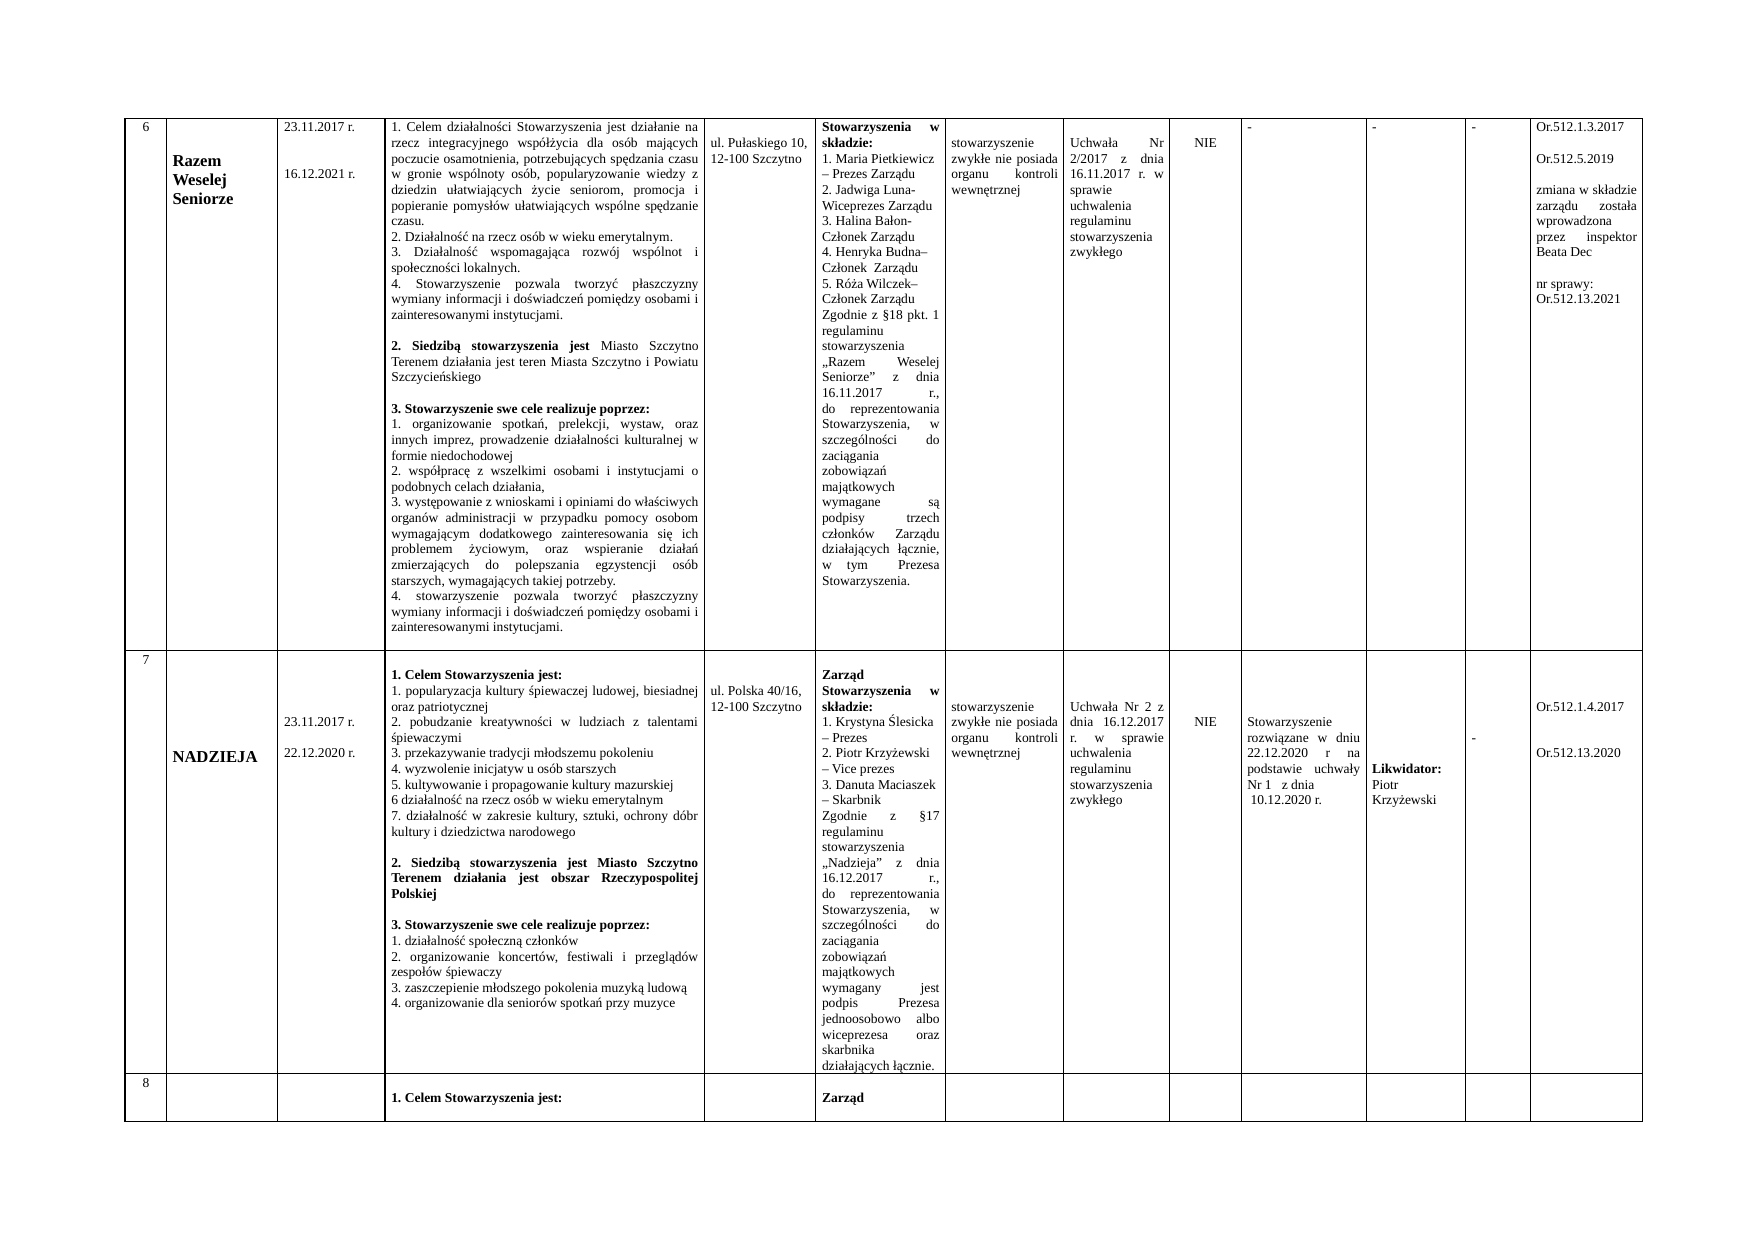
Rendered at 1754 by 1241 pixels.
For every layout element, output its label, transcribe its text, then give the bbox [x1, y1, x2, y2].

table_cell Uchwała Nr 2/2017 z dnia 16.11.2017 r. w sprawie uchwalenia regulaminu stowarzyszenia zwykłego [1064, 119, 1169, 650]
table_cell ul. Polska 40/16, 12-100 Szczytno [705, 651, 815, 1073]
table_cell [1170, 1074, 1241, 1121]
table_cell NADZIEJA [167, 651, 277, 1073]
table_cell - [1466, 119, 1530, 650]
table_cell Or.512.1.4.2017 Or.512.13.2020 [1531, 651, 1642, 1073]
table_cell Zarząd Stowarzyszenia w składzie: 1. Krystyna Ślesicka – Prezes 2. Piotr Krzyżewski – Vice prezes 3. Danuta Maciaszek – Skarbnik Zgodnie z §17 regulaminu stowarzyszenia „Nadzieja” z dnia 16.12.2017 r., do reprezentowania Stowarzyszenia, w szczególności do zaciągania zobowiązań majątkowych wymagany jest podpis Prezesa jednoosobowo albo wiceprezesa oraz skarbnika działających łącznie. [816, 651, 945, 1073]
table_cell - [1466, 1074, 1530, 1121]
table_cell 1. Celem Stowarzyszenia jest: 1. popularyzacja kultury śpiewaczej ludowej, biesiadnej oraz patriotycznej 2. pobudzanie kreatywności w ludziach z talentami śpiewaczymi 3. przekazywanie tradycji młodszemu pokoleniu 4. wyzwolenie inicjatyw u osób starszych 5. kultywowanie i propagowanie kultury mazurskiej 6 działalność na rzecz osób w wieku emerytalnym 7. działalność w zakresie kultury, sztuki, ochrony dóbr kultury i dziedzictwa narodowego 2. Siedzibą stowarzyszenia jest Miasto Szczytno Terenem działania jest obszar Rzeczypospolitej Polskiej 3. Stowarzyszenie swe cele realizuje poprzez: 1. działalność społeczną członków 2. organizowanie koncertów, festiwali i przeglądów zespołów śpiewaczy 3. zaszczepienie młodszego pokolenia muzyką ludową 4. organizowanie dla seniorów spotkań przy muzyce [386, 651, 704, 1073]
table_cell - [1367, 119, 1465, 650]
table_cell [1531, 1074, 1642, 1121]
table_cell - [1367, 1074, 1465, 1121]
table_cell - [1466, 651, 1530, 1073]
table_cell [946, 1074, 1063, 1121]
table_cell [167, 1074, 277, 1121]
table_cell Razem Weselej Seniorze [167, 119, 277, 650]
table_cell NIE [1170, 651, 1241, 1073]
table_cell Zarząd [816, 1074, 945, 1121]
table_cell 23.11.2017 r. 16.12.2021 r. [278, 119, 384, 650]
table_cell 1. Celem działalności Stowarzyszenia jest działanie na rzecz integracyjnego współżycia dla osób mających poczucie osamotnienia, potrzebujących spędzania czasu w gronie wspólnoty osób, popularyzowanie wiedzy z dziedzin ułatwiających życie seniorom, promocja i popieranie pomysłów ułatwiających wspólne spędzanie czasu. 2. Działalność na rzecz osób w wieku emerytalnym. 3. Działalność wspomagająca rozwój wspólnot i społeczności lokalnych. 4. Stowarzyszenie pozwala tworzyć płaszczyzny wymiany informacji i doświadczeń pomiędzy osobami i zainteresowanymi instytucjami. 2. Siedzibą stowarzyszenia jest Miasto Szczytno Terenem działania jest teren Miasta Szczytno i Powiatu Szczycieńskiego 3. Stowarzyszenie swe cele realizuje poprzez: 1. organizowanie spotkań, prelekcji, wystaw, oraz innych imprez, prowadzenie działalności kulturalnej w formie niedochodowej 2. współpracę z wszelkimi osobami i instytucjami o podobnych celach działania, 3. występowanie z wnioskami i opiniami do właściwych organów administracji w przypadku pomocy osobom wymagającym dodatkowego zainteresowania się ich problemem życiowym, oraz wspieranie działań zmierzających do polepszania egzystencji osób starszych, wymagających takiej potrzeby. 4. stowarzyszenie pozwala tworzyć płaszczyzny wymiany informacji i doświadczeń pomiędzy osobami i zainteresowanymi instytucjami. [386, 119, 704, 650]
table_cell stowarzyszenie zwykłe nie posiada organu kontroli wewnętrznej [946, 119, 1063, 650]
table_cell 23.11.2017 r. 22.12.2020 r. [278, 651, 384, 1073]
table_cell 6 [126, 119, 166, 650]
table_cell 8 [126, 1074, 166, 1121]
table_cell NIE [1170, 119, 1241, 650]
table_cell Likwidator: Piotr Krzyżewski [1367, 651, 1465, 1073]
table_cell Stowarzyszenia w składzie: 1. Maria Pietkiewicz – Prezes Zarządu 2. Jadwiga Luna-Wiceprezes Zarządu 3. Halina Bałon- Członek Zarządu 4. Henryka Budna– Członek Zarządu 5. Róża Wilczek– Członek Zarządu Zgodnie z §18 pkt. 1 regulaminu stowarzyszenia „Razem Weselej Seniorze” z dnia 16.11.2017 r., do reprezentowania Stowarzyszenia, w szczególności do zaciągania zobowiązań majątkowych wymagane są podpisy trzech członków Zarządu działających łącznie, w tym Prezesa Stowarzyszenia. [816, 119, 945, 650]
table_cell stowarzyszenie zwykłe nie posiada organu kontroli wewnętrznej [946, 651, 1063, 1073]
table_cell [278, 1074, 384, 1121]
table_cell ul. Pułaskiego 10, 12-100 Szczytno [705, 119, 815, 650]
table_cell [1064, 1074, 1169, 1121]
table_cell [705, 1074, 815, 1121]
table_cell 1. Celem Stowarzyszenia jest: [386, 1074, 704, 1121]
table_cell Uchwała Nr 2 z dnia 16.12.2017 r. w sprawie uchwalenia regulaminu stowarzyszenia zwykłego [1064, 651, 1169, 1073]
table_cell - [1242, 119, 1366, 650]
table_cell Or.512.1.3.2017 Or.512.5.2019 zmiana w składzie zarządu została wprowadzona przez inspektor Beata Dec nr sprawy: Or.512.13.2021 [1531, 119, 1642, 650]
table_cell Stowarzyszenie rozwiązane w dniu 22.12.2020 r na podstawie uchwały Nr 1 z dnia 10.12.2020 r. [1242, 651, 1366, 1073]
table_cell 7 [126, 651, 166, 1073]
table_cell - [1242, 1074, 1366, 1121]
